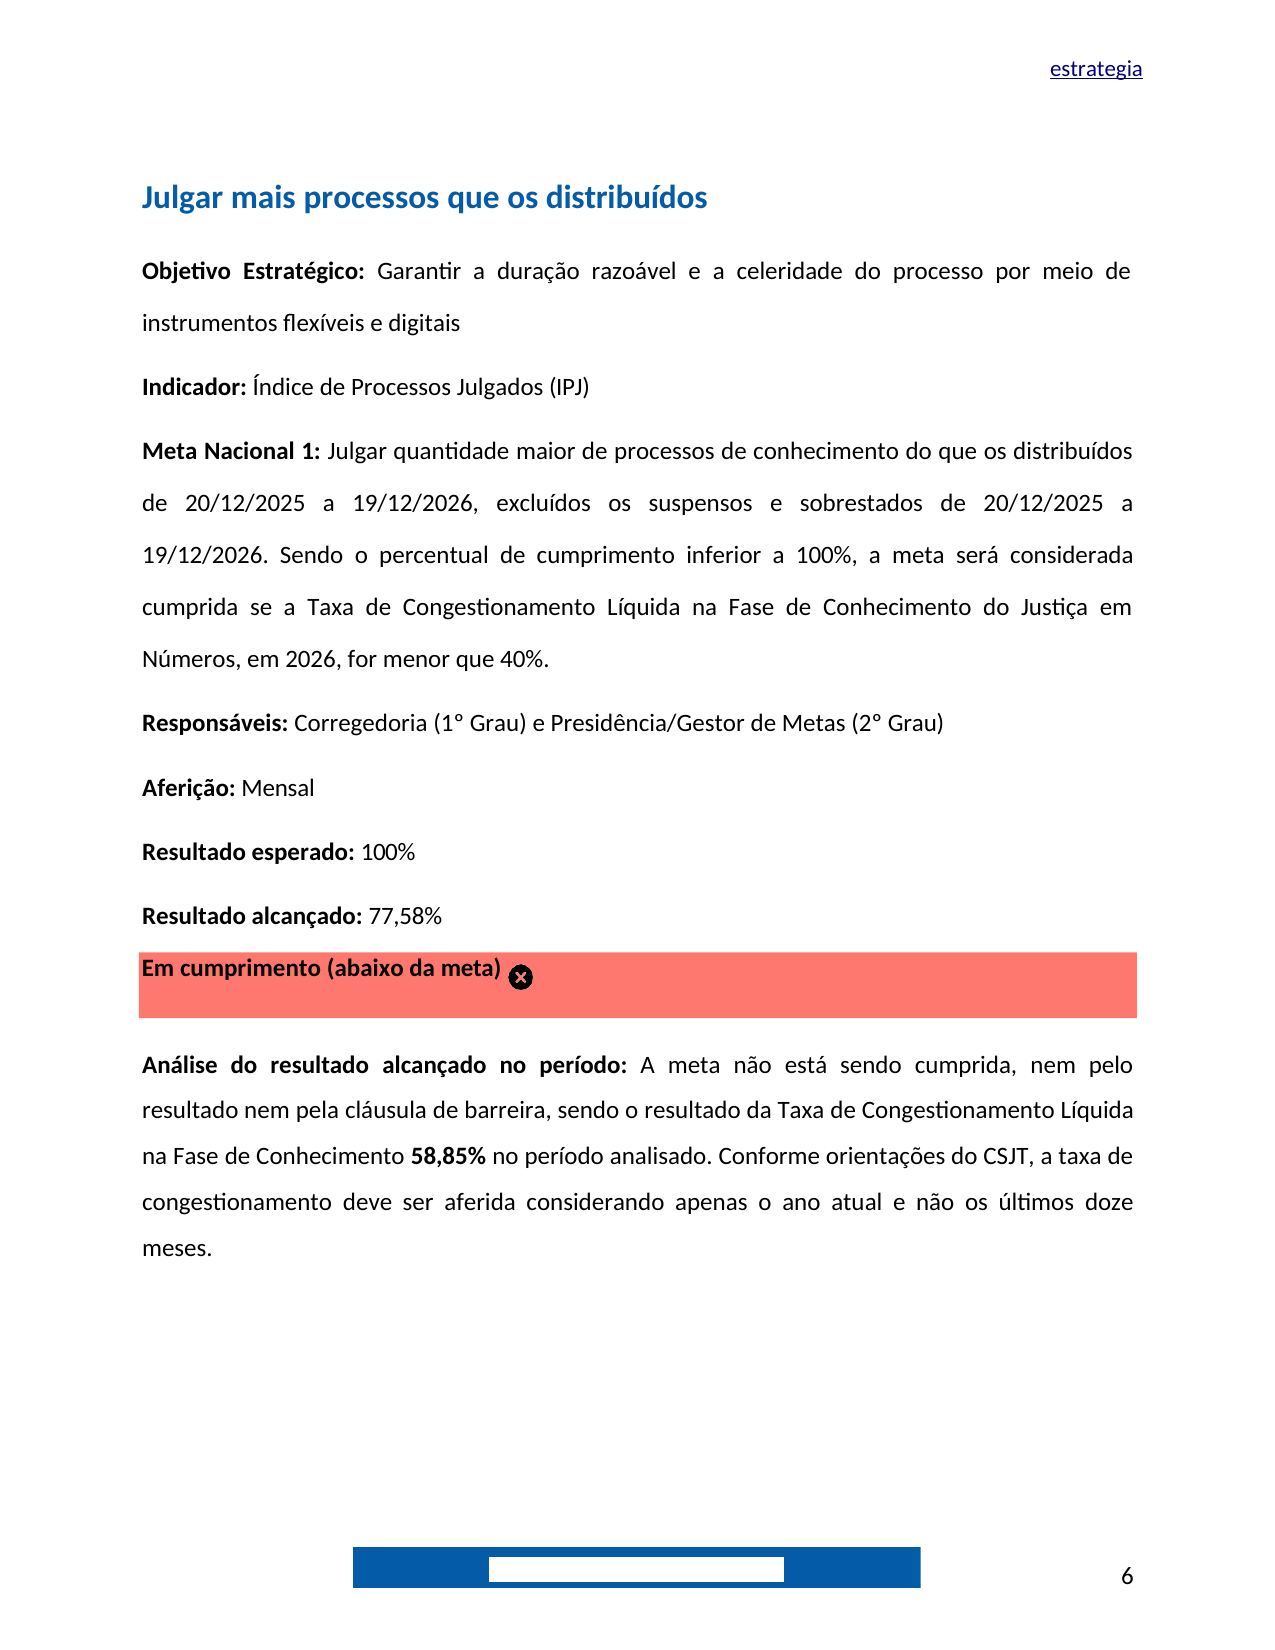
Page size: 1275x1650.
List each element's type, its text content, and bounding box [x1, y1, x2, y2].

text Objetivo Estratégico: Garantir a duração razoável e a celeridade do processo por meio de instrumentos flexíveis e digitais [142, 255, 1133, 337]
text Indicador: Índice de Processos Julgados (IPJ) [142, 371, 1142, 402]
text Meta Nacional 1: Julgar quantidade maior de processos de conhecimento do que os distribuídos de 20/12/2025 a 19/12/2026, excluídos os suspensos e sobrestados de 20/12/2025 a 19/12/2026. Sendo o percentual de cumprimento inferior a 100%, a meta será considerada cumprida se a Taxa de Congestionamento Líquida na Fase de Conhecimento do Justiça em Números, em 2026, for menor que 40%. [142, 436, 1134, 673]
text Responsáveis: Corregedoria (1º Grau) e Presidência/Gestor de Metas (2º Grau) [142, 707, 1142, 738]
text Análise do resultado alcançado no período: A meta não está sendo cumprida, nem pelo resultado nem pela cláusula de barreira, sendo o resultado da Taxa de Congestionamento Líquida na Fase de Conhecimento 58,85% no período analisado. Conforme orientações do CSJT, a taxa de congestionamento deve ser aferida considerando apenas o ano atual e não os últimos doze meses. [142, 1049, 1134, 1262]
text Resultado alcançado: 77,58% [142, 901, 1142, 931]
subtitle Resultado esperado: 100% [142, 836, 1142, 867]
text Aferição: Mensal [142, 772, 1142, 802]
text Julgar mais processos que os distribuídos [142, 176, 1137, 216]
